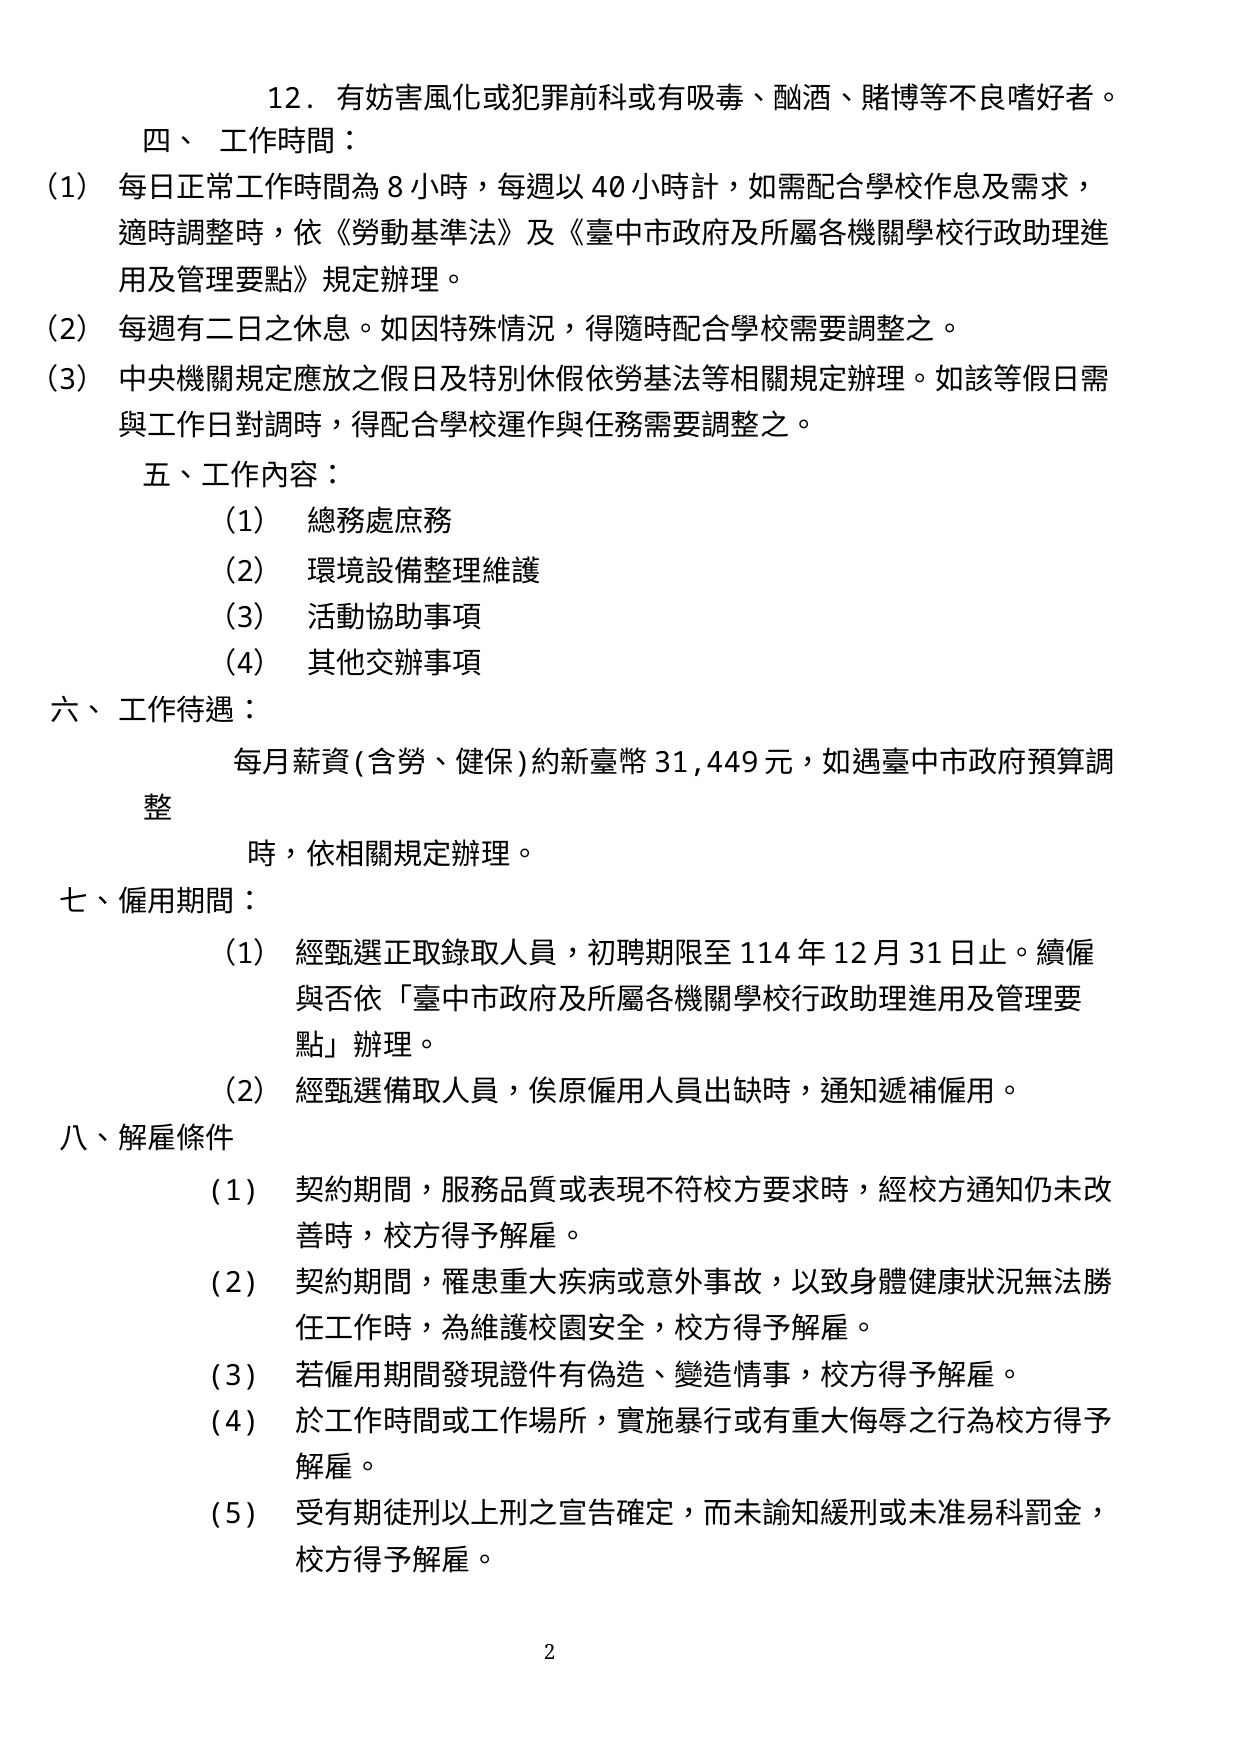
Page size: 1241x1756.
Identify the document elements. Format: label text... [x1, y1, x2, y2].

text 每月薪資(含勞、健保)約新臺幣31,449元，如遇臺中市政府預算調整 [142, 738, 1123, 827]
list 工作待遇： [50, 686, 1123, 729]
list 經甄選備取人員，俟原僱用人員出缺時，通知遞補僱用。 [207, 1068, 1123, 1110]
list 僱用期間： [59, 877, 1123, 919]
list 受有期徒刑以上刑之宣告確定，而未諭知緩刑或未准易科罰金，校方得予解雇。 [207, 1490, 1123, 1578]
list 契約期間，服務品質或表現不符校方要求時，經校方通知仍未改善時，校方得予解雇。 [207, 1166, 1123, 1254]
list 每日正常工作時間為8小時，每週以40小時計，如需配合學校作息及需求，適時調整時，依《勞動基準法》及《臺中市政府及所屬各機關學校行政助理進用及管理要點》規定辦理。 [29, 164, 1123, 298]
list 工作內容： [142, 451, 1123, 493]
list 於工作時間或工作場所，實施暴行或有重大侮辱之行為校方得予解雇。 [207, 1397, 1123, 1486]
list 工作時間： [142, 117, 1123, 160]
list 契約期間，罹患重大疾病或意外事故，以致身體健康狀況無法勝任工作時，為維護校園安全，校方得予解雇。 [207, 1258, 1123, 1347]
list 中央機關規定應放之假日及特別休假依勞基法等相關規定辦理。如該等假日需與工作日對調時，得配合學校運作與任務需要調整之。 [29, 355, 1123, 444]
list 若僱用期間發現證件有偽造、變造情事，校方得予解雇。 [207, 1351, 1123, 1393]
list 其他交辦事項 [207, 640, 1123, 682]
list 總務處庶務 [207, 497, 1123, 540]
text 12. 有妨害風化或犯罪前科或有吸毒、酗酒、賭博等不良嗜好者。 [266, 75, 1123, 117]
list 活動協助事項 [207, 593, 1123, 636]
text 時，依相關規定辦理。 [142, 831, 1123, 873]
list 經甄選正取錄取人員，初聘期限至114年12月31日止。續僱與否依「臺中市政府及所屬各機關學校行政助理進用及管理要點」辦理。 [207, 929, 1123, 1064]
list 每週有二日之休息。如因特殊情況，得隨時配合學校需要調整之。 [29, 306, 1123, 348]
list 環境設備整理維護 [207, 547, 1123, 589]
list 解雇條件 [59, 1114, 1123, 1156]
